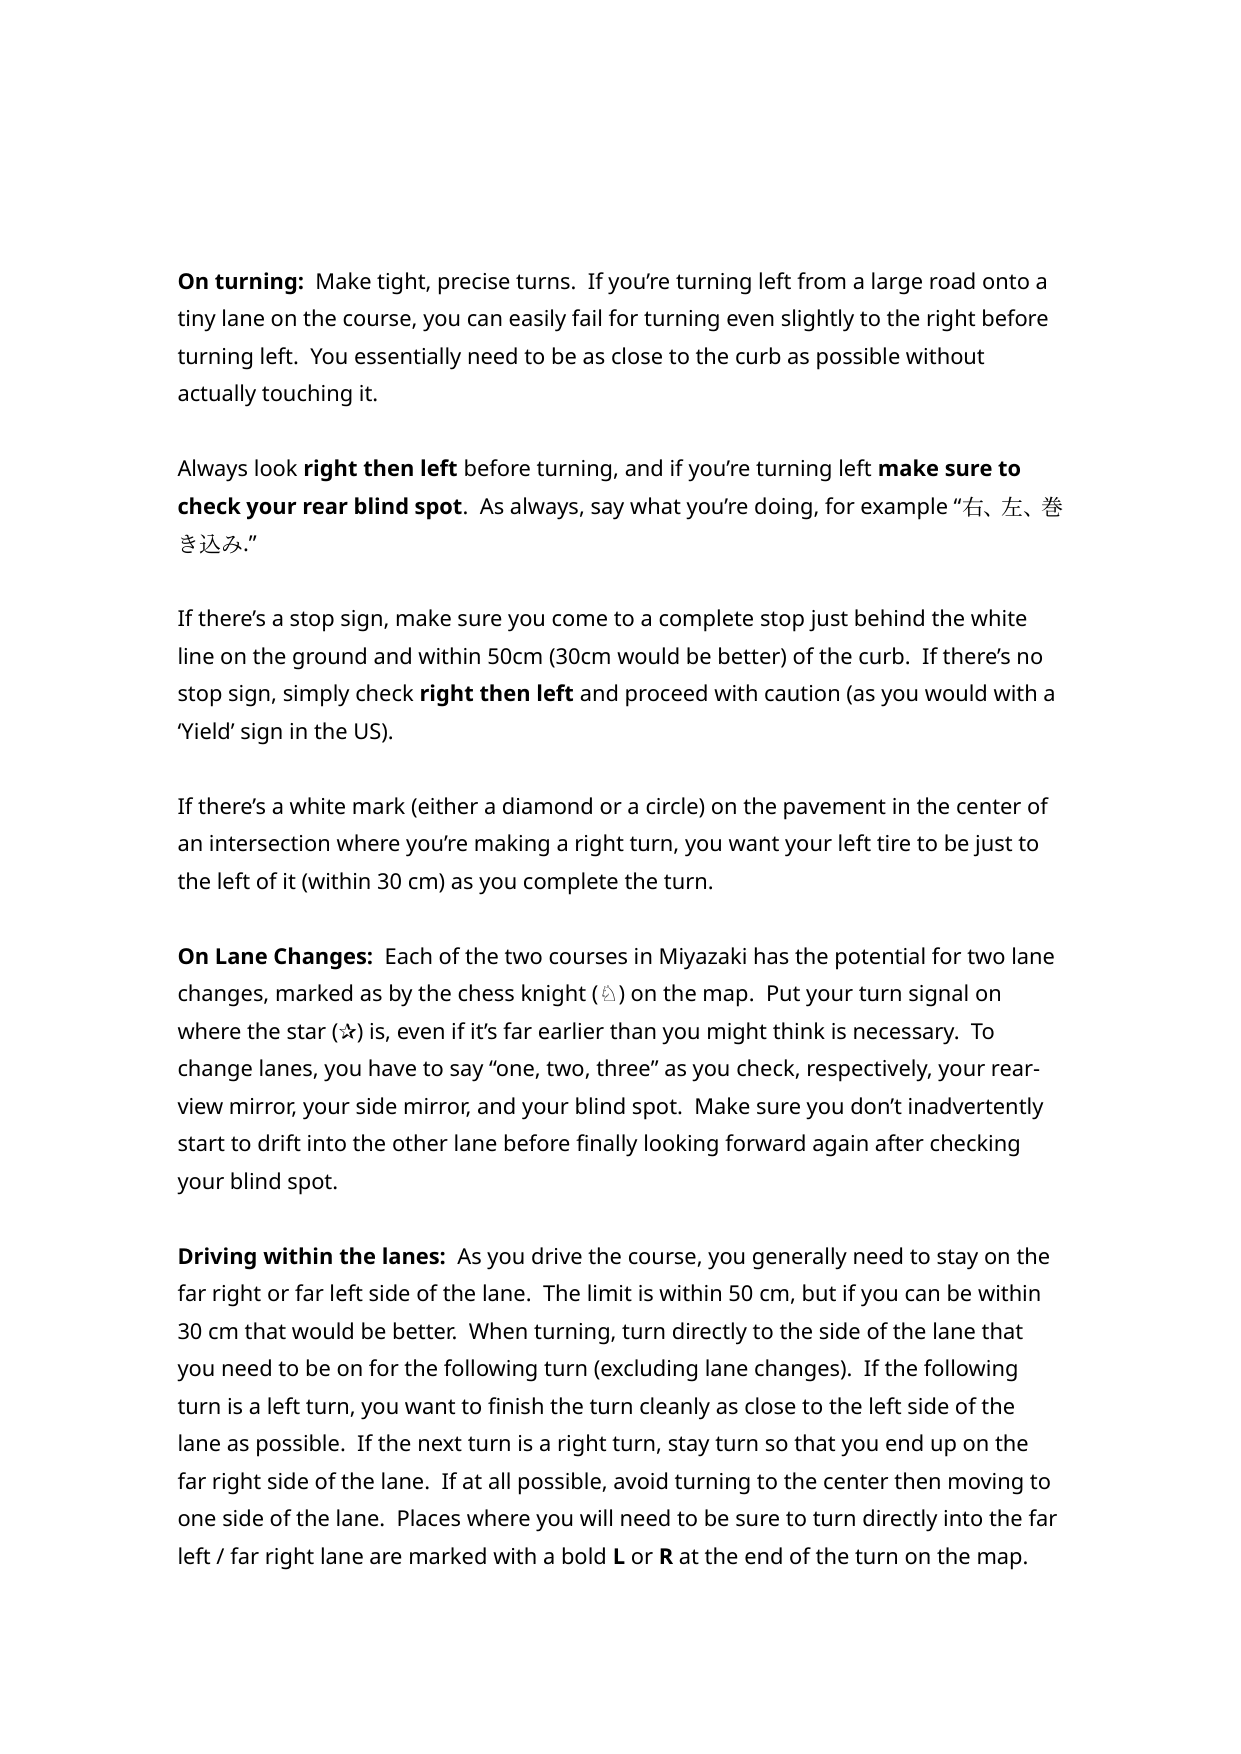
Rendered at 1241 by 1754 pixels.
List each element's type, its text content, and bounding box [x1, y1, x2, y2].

text On turning: Make tight, precise turns. If you’re turning left from a large road onto a tiny lane on the course, you can easily fail for turning even slightly to the right before turning left. You essentially need to be as close to the curb as possible without actually touching it. [177, 254, 1063, 404]
text On Lane Changes: Each of the two courses in Miyazaki has the potential for two lane changes, marked as by the chess knight (♘) on the map. Put your turn signal on where the star (✰) is, even if it’s far earlier than you might think is necessary. To change lanes, you have to say “one, two, three” as you check, respectively, your rear-view mirror, your side mirror, and your blind spot. Make sure you don’t inadvertently start to drift into the other lane before finally looking forward again after checking your blind spot. [177, 929, 1063, 1192]
text If there’s a white mark (either a diamond or a circle) on the pavement in the center of an intersection where you’re making a right turn, you want your left tire to be just to the left of it (within 30 cm) as you complete the turn. [177, 779, 1063, 892]
text Always look right then left before turning, and if you’re turning left make sure to check your rear blind spot. As always, say what you’re doing, for example “右、左、巻き込み.” [177, 442, 1063, 554]
text Driving within the lanes: As you drive the course, you generally need to stay on the far right or far left side of the lane. The limit is within 50 cm, but if you can be within 30 cm that would be better. When turning, turn directly to the side of the lane that you need to be on for the following turn (excluding lane changes). If the following turn is a left turn, you want to finish the turn cleanly as close to the left side of the lane as possible. If the next turn is a right turn, stay turn so that you end up on the far right side of the lane. If at all possible, avoid turning to the center then moving to one side of the lane. Places where you will need to be sure to turn directly into the far left / far right lane are marked with a bold L or R at the end of the turn on the map. [177, 1229, 1063, 1567]
text If there’s a stop sign, make sure you come to a complete stop just behind the white line on the ground and within 50cm (30cm would be better) of the curb. If there’s no stop sign, simply check right then left and proceed with caution (as you would with a ‘Yield’ sign in the US). [177, 592, 1063, 742]
